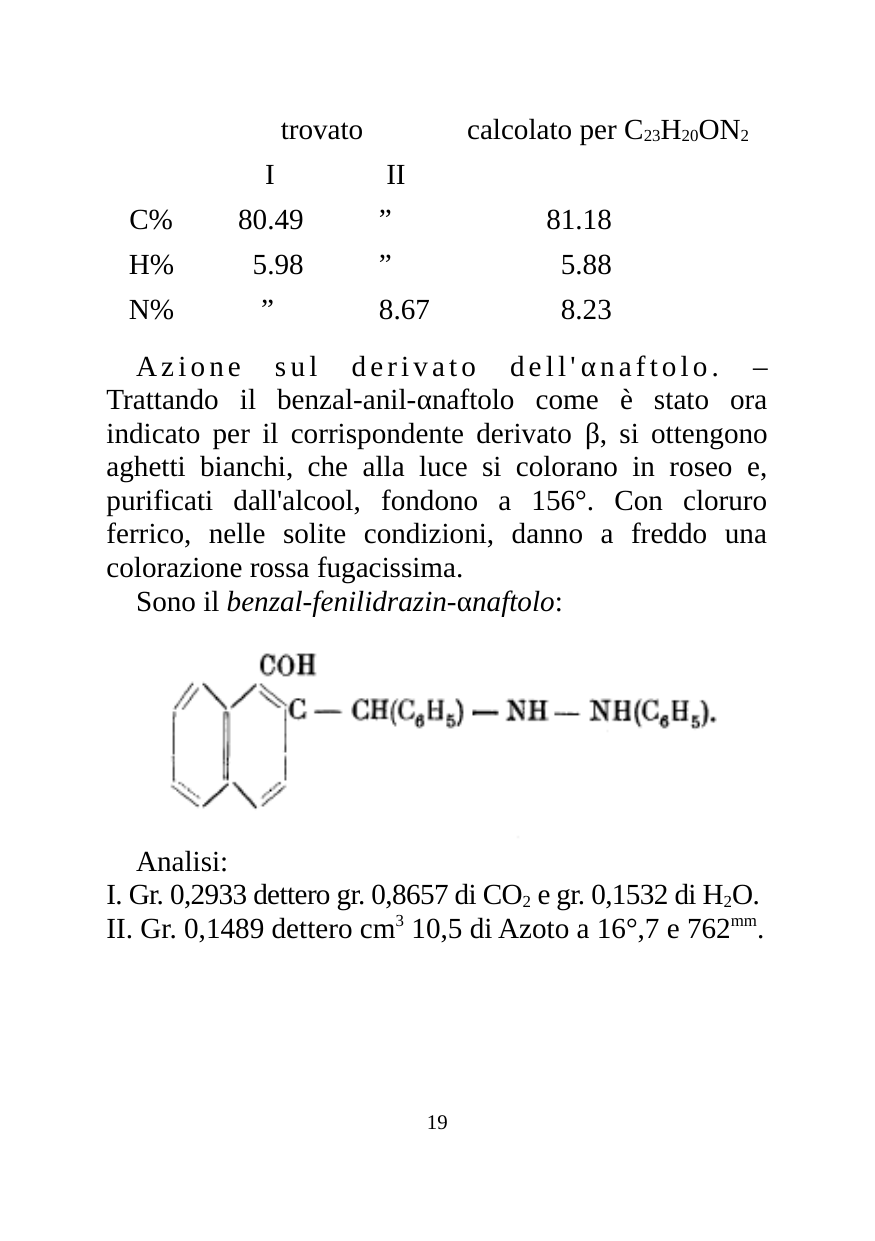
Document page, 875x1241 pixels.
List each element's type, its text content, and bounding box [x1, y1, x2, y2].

table_cell 80,49 [196, 196, 343, 241]
table_cell ” [344, 241, 448, 286]
table_cell H% [106, 241, 196, 286]
table_cell 5,88 [448, 241, 768, 286]
table_cell I [196, 151, 343, 196]
text Sono il benzal-fenilidrazin-αnaftolo: [106, 584, 768, 617]
table_cell C% [106, 196, 196, 241]
text I. Gr. 0,2933 dettero gr. 0,8657 di CO2 e gr. 0,1532 di H2O. [106, 877, 768, 911]
table_cell 8,67 [344, 286, 448, 331]
text Analisi: [106, 617, 768, 877]
table_cell 8,23 [448, 286, 768, 331]
table_cell [448, 151, 768, 196]
table_cell N% [106, 286, 196, 331]
text II. Gr. 0,1489 dettero cm3 10,5 di Azoto a 16°,7 e 762mm. [106, 911, 768, 944]
table_cell II [344, 151, 448, 196]
text Azione sul derivato dell'αnaftolo. – Trattando il benzal-anil-αnaftolo come è stato ora indicato per il corrispondente derivato β, si ottengono aghetti bianchi, che alla luce si colorano in roseo e, purificati dall'alcool, fondono a 156°. Con cloruro ferrico, nelle solite condizioni, danno a freddo una colorazione rossa fugacissima. [106, 349, 768, 584]
table_cell 81,18 [448, 196, 768, 241]
table_header calcolato per C23H20ON2 [448, 106, 768, 151]
table_header [106, 106, 196, 151]
table_header trovato [196, 106, 448, 151]
picture [149, 617, 741, 844]
table_cell 5,98 [196, 241, 343, 286]
table_cell ” [196, 286, 343, 331]
table_cell ” [344, 196, 448, 241]
table_cell [106, 151, 196, 196]
